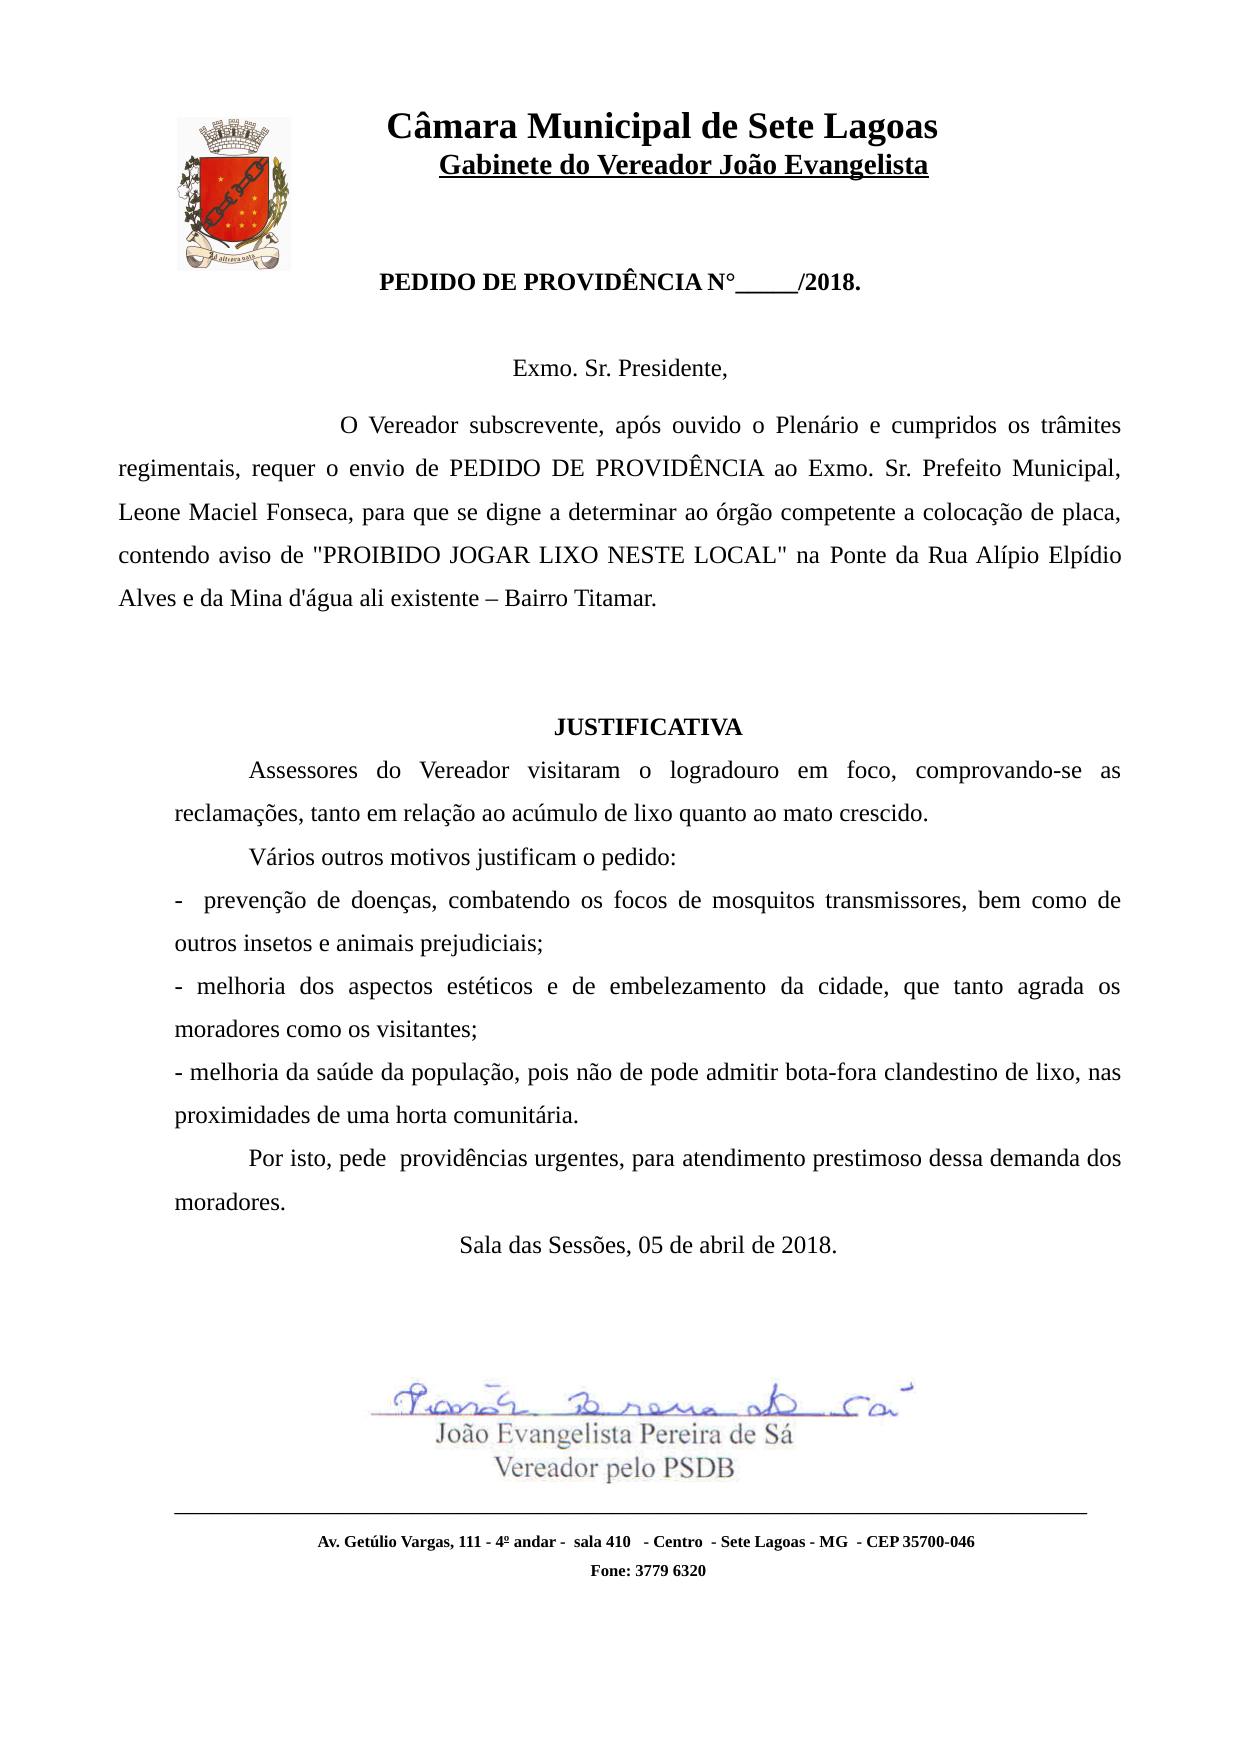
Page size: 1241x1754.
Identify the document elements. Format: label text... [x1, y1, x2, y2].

text PEDIDO DE PROVIDÊNCIA N°_____/2018. [118, 267, 1122, 295]
text Av. Getúlio Vargas, 111 - 4º andar - sala 410 - Centro - Sete Lagoas - MG - CEP 35700-046 [174, 1532, 1122, 1551]
text Câmara Municipal de Sete Lagoas [118, 104, 1122, 147]
text JUSTIFICATIVA [174, 712, 1122, 741]
text - melhoria da saúde da população, pois não de pode admitir bota-fora clandestino de lixo, nas proximidades de uma horta comunitária. [174, 1057, 1122, 1129]
text Sala das Sessões, 05 de abril de 2018. [174, 1230, 1122, 1258]
text Por isto, pede providências urgentes, para atendimento prestimoso dessa demanda dos moradores. [174, 1143, 1122, 1215]
text - melhoria dos aspectos estéticos e de embelezamento da cidade, que tanto agrada os moradores como os visitantes; [174, 971, 1122, 1043]
text - prevenção de doenças, combatendo os focos de mosquitos transmissores, bem como de outros insetos e animais prejudiciais; [174, 885, 1122, 957]
text O Vereador subscrevente, após ouvido o Plenário e cumpridos os trâmites regimentais, requer o envio de PEDIDO DE PROVIDÊNCIA ao Exmo. Sr. Prefeito Municipal, Leone Maciel Fonseca, para que se digne a determinar ao órgão competente a colocação de placa, contendo aviso de "PROIBIDO JOGAR LIXO NESTE LOCAL" na Ponte da Rua Alípio Elpídio Alves e da Mina d'água ali existente – Bairro Titamar. [118, 410, 1122, 612]
text Gabinete do Vereador João Evangelista [292, 147, 1122, 180]
text Exmo. Sr. Presidente, [118, 353, 1122, 382]
text Vários outros motivos justificam o pedido: [174, 842, 1122, 870]
text Fone: 3779 6320 [174, 1560, 1122, 1579]
text _________________________________________________________________________ [174, 1488, 1122, 1517]
text Assessores do Vereador visitaram o logradouro em foco, comprovando-se as reclamações, tanto em relação ao acúmulo de lixo quanto ao mato crescido. [174, 755, 1122, 827]
text [118, 147, 177, 180]
